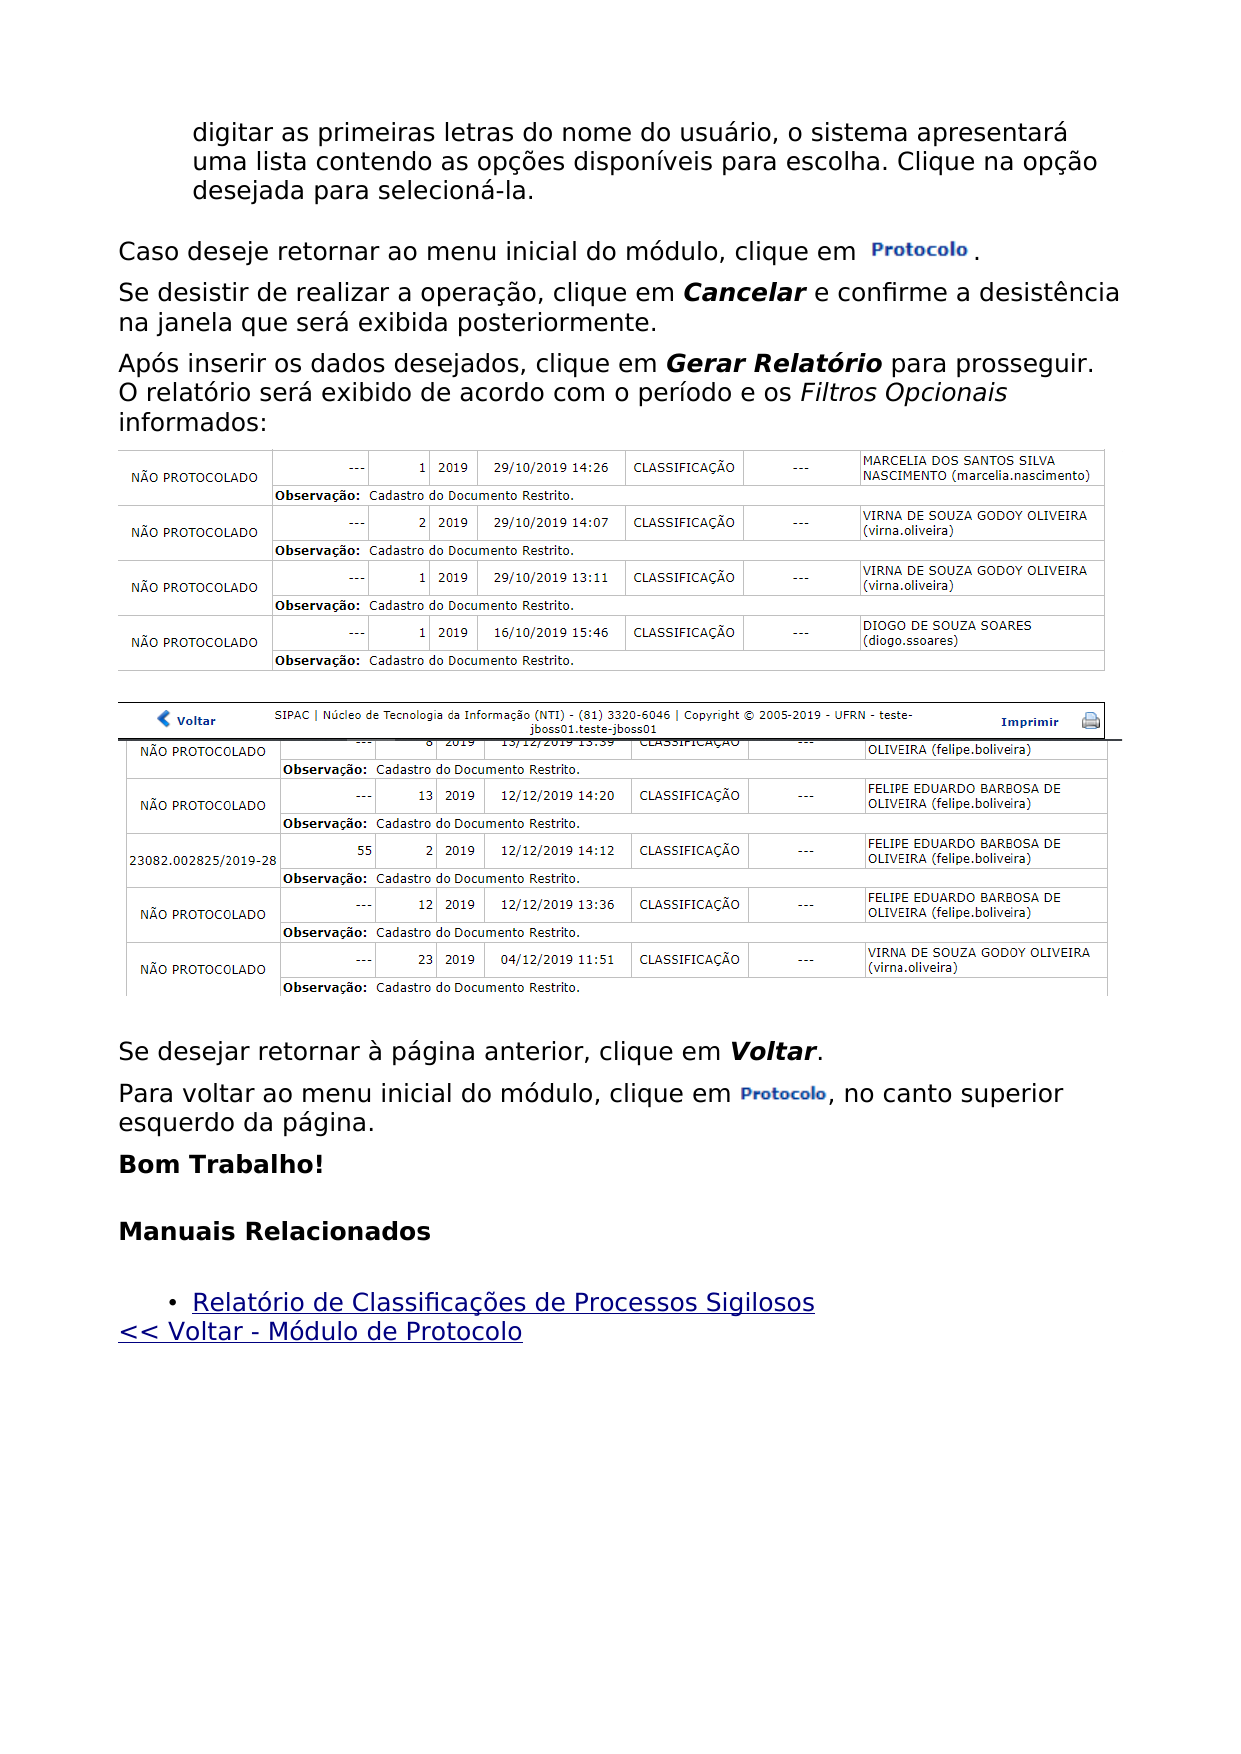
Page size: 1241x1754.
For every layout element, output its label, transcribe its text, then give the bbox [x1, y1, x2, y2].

text Se desistir de realizar a operação, clique em Cancelar e confirme a desistência na janela que será exibida posteriormente. [118, 278, 1122, 337]
picture [118, 449, 1123, 996]
list Relatório de Classificações de Processos Sigilosos [177, 1288, 1122, 1317]
list digitar as primeiras letras do nome do usuário, o sistema apresentará uma lista contendo as opções disponíveis para escolha. Clique na opção desejada para selecioná-la. [177, 118, 1122, 206]
subtitle Manuais Relacionados [118, 1217, 1122, 1246]
text Para voltar ao menu inicial do módulo, clique em , no canto superior esquerdo da página. [118, 1079, 1122, 1137]
text Após inserir os dados desejados, clique em Gerar Relatório para prosseguir. O relatório será exibido de acordo com o período e os Filtros Opcionais informados: [118, 349, 1122, 437]
text << Voltar - Módulo de Protocolo [118, 1317, 1122, 1346]
text Se desejar retornar à página anterior, clique em Voltar. [118, 1037, 1122, 1067]
text Caso deseje retornar ao menu inicial do módulo, clique em . [118, 235, 1122, 266]
picture [740, 1083, 828, 1103]
picture [865, 235, 973, 261]
text Bom Trabalho! [118, 1150, 1122, 1179]
